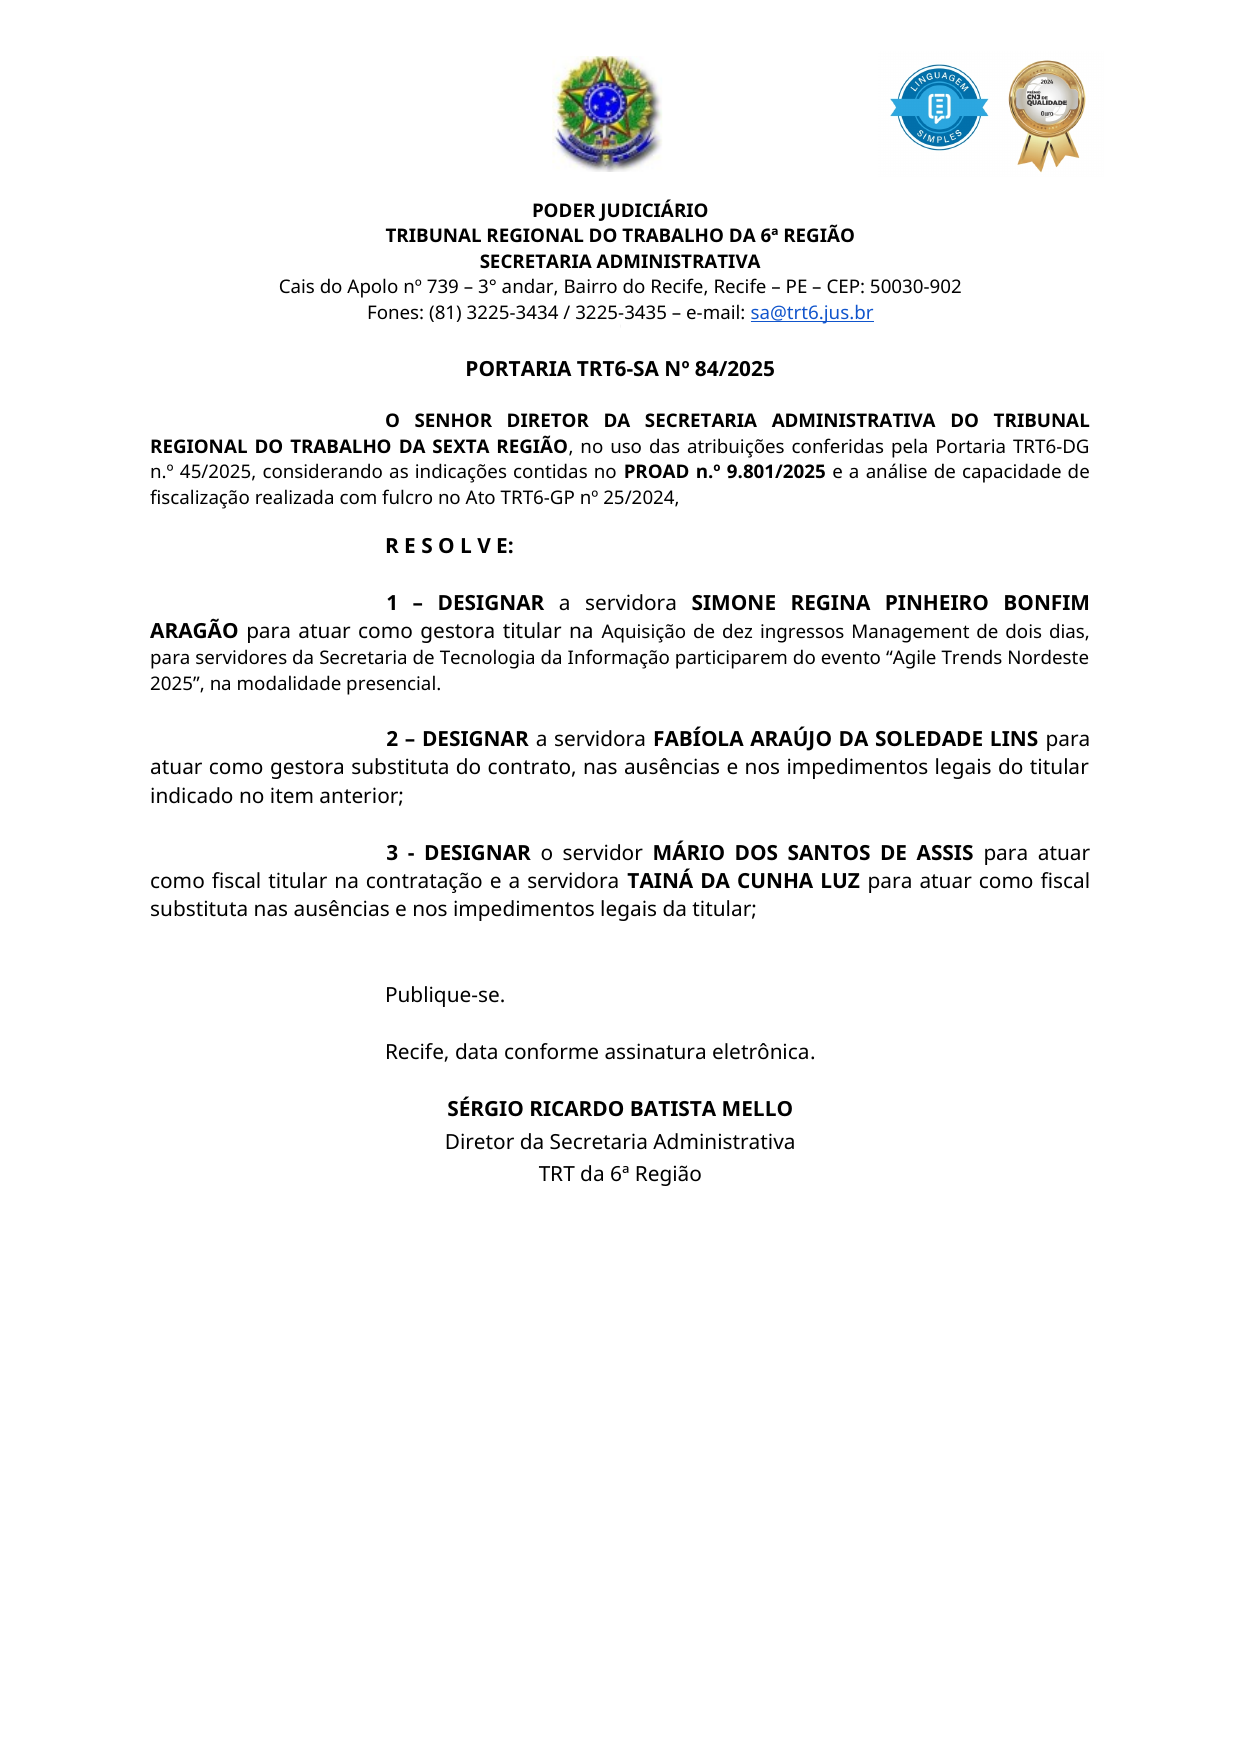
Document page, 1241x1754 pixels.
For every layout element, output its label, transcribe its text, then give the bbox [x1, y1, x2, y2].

text TRT da 6ª Região [150, 1159, 1090, 1188]
text 2 – DESIGNAR a servidora FABÍOLA ARAÚJO DA SOLEDADE LINS para atuar como gestora substituta do contrato, nas ausências e nos impedimentos legais do titular indicado no item anterior; [150, 724, 1090, 809]
text PORTARIA TRT6-SA Nº 84/2025 [150, 354, 1090, 383]
text Diretor da Secretaria Administrativa [150, 1127, 1090, 1155]
text Recife, data conforme assinatura eletrônica. [150, 1037, 1090, 1066]
picture [552, 56, 663, 172]
picture [878, 51, 1104, 177]
text SÉRGIO RICARDO BATISTA MELLO [150, 1094, 1090, 1123]
text O SENHOR DIRETOR DA SECRETARIA ADMINISTRATIVA DO TRIBUNAL REGIONAL DO TRABALHO DA SEXTA REGIÃO, no uso das atribuições conferidas pela Portaria TRT6-DG n.º 45/2025, considerando as indicações contidas no PROAD n.º 9.801/2025 e a análise de capacidade de fiscalização realizada com fulcro no Ato TRT6-GP nº 25/2024, [150, 408, 1090, 510]
text Publique-se. [150, 980, 1090, 1008]
text 1 – DESIGNAR a servidora SIMONE REGINA PINHEIRO BONFIM ARAGÃO para atuar como gestora titular na Aquisição de dez ingressos Management de dois dias, para servidores da Secretaria de Tecnologia da Informação participarem do evento “Agile Trends Nordeste 2025”, na modalidade presencial. [150, 588, 1090, 696]
text R E S O L V E: [150, 531, 1090, 559]
text 3 - DESIGNAR o servidor MÁRIO DOS SANTOS DE ASSIS para atuar como fiscal titular na contratação e a servidora TAINÁ DA CUNHA LUZ para atuar como fiscal substituta nas ausências e nos impedimentos legais da titular; [150, 838, 1090, 923]
